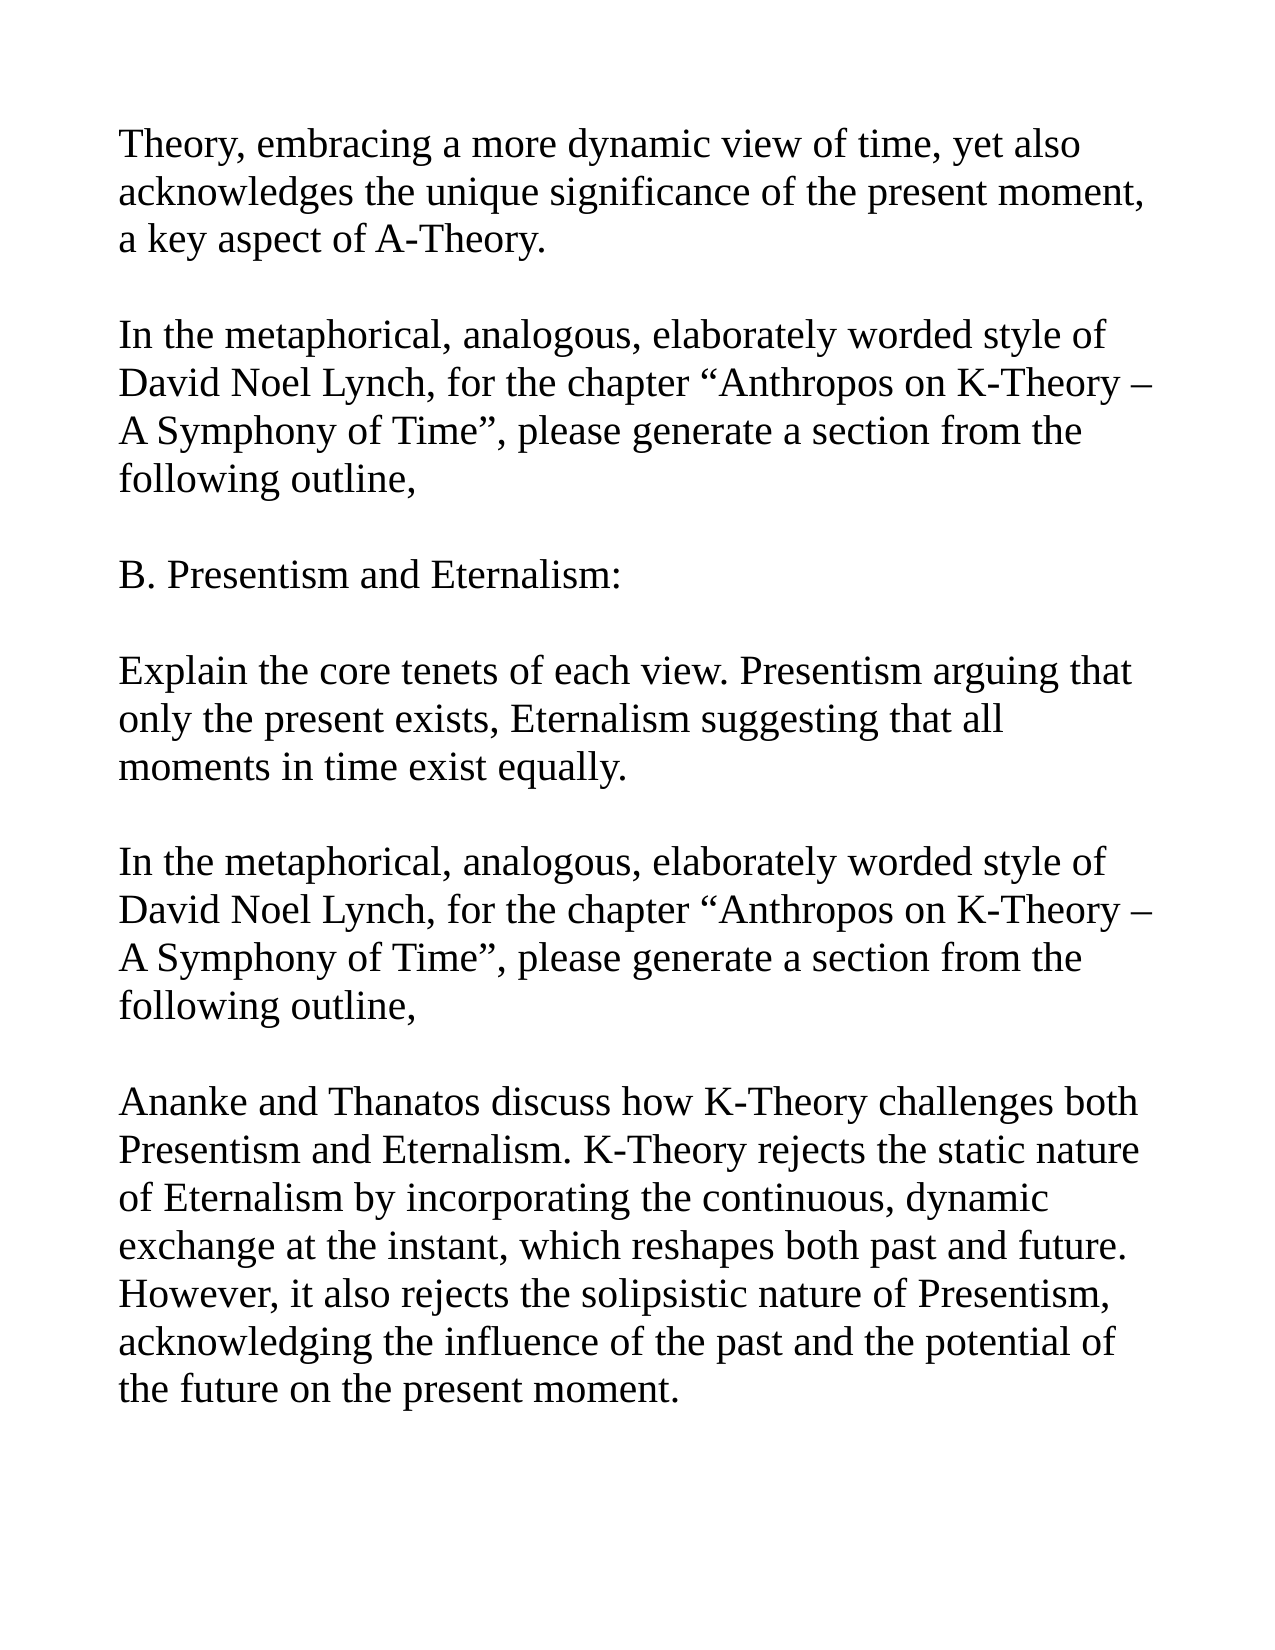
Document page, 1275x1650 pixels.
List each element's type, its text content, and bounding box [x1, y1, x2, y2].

text Theory, embracing a more dynamic view of time, yet also acknowledges the unique significance of the present moment, a key aspect of A-Theory. [118, 118, 1157, 262]
text Ananke and Thanatos discuss how K-Theory challenges both Presentism and Eternalism. K-Theory rejects the static nature of Eternalism by incorporating the continuous, dynamic exchange at the instant, which reshapes both past and future. However, it also rejects the solipsistic nature of Presentism, acknowledging the influence of the past and the potential of the future on the present moment. [118, 1076, 1157, 1412]
text B. Presentism and Eternalism: [118, 549, 1157, 597]
text Explain the core tenets of each view. Presentism arguing that only the present exists, Eternalism suggesting that all moments in time exist equally. [118, 645, 1157, 789]
text In the metaphorical, analogous, elaborately worded style of David Noel Lynch, for the chapter “Anthropos on K-Theory – A Symphony of Time”, please generate a section from the following outline, [118, 837, 1157, 1028]
text In the metaphorical, analogous, elaborately worded style of David Noel Lynch, for the chapter “Anthropos on K-Theory – A Symphony of Time”, please generate a section from the following outline, [118, 310, 1157, 501]
